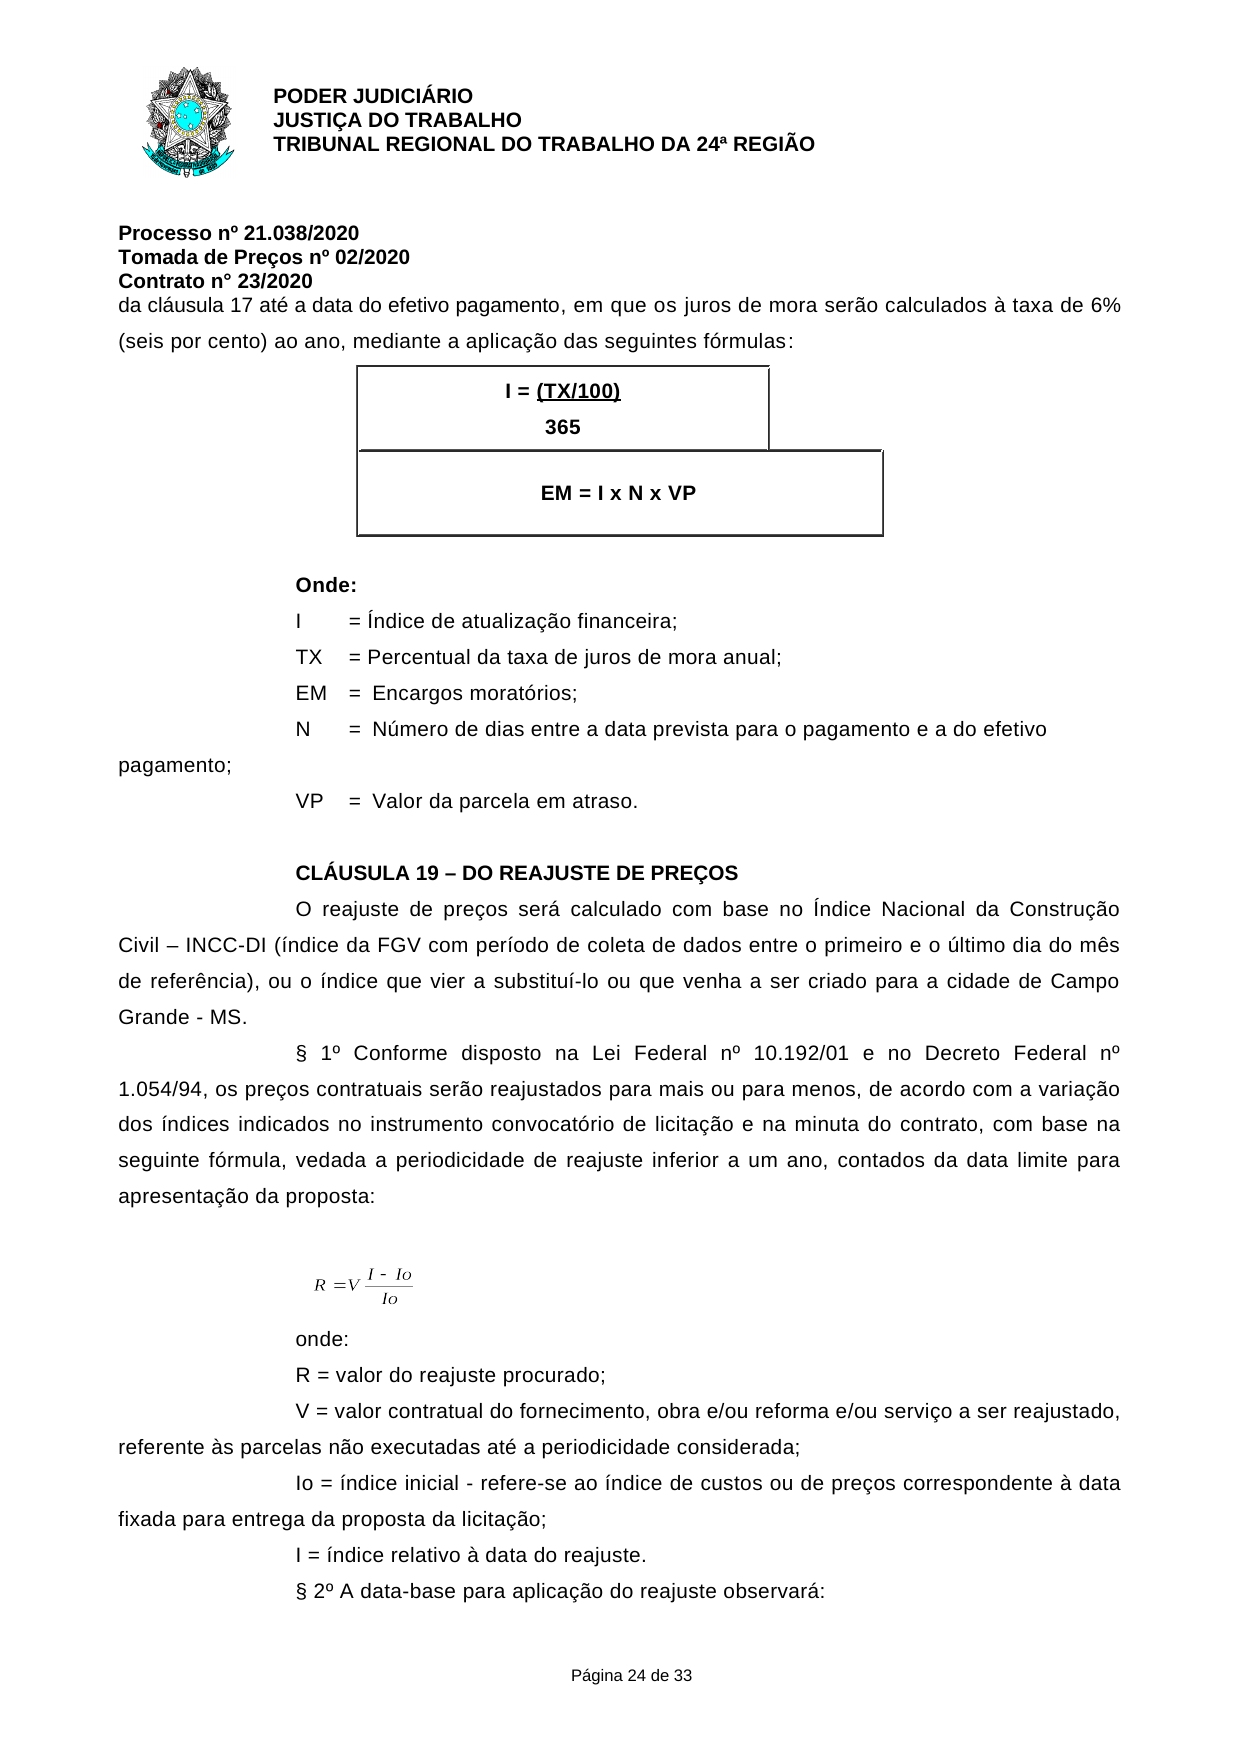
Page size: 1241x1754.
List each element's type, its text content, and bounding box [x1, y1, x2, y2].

text O reajuste de preços será calculado com base no Índice Nacional da Construção Civil – INCC-DI (índice da FGV com período de coleta de dados entre o primeiro e o último dia do mês de referência), ou o índice que vier a substituí-lo ou que venha a ser criado para a cidade de Campo Grande - MS. [118, 897, 1122, 1028]
table_cell EM = I x N x VP [359, 449, 883, 534]
text EM = Encargos moratórios; [118, 681, 1122, 705]
text I = Índice de atualização financeira; [118, 609, 1122, 633]
text TX = Percentual da taxa de juros de mora anual; [118, 645, 1122, 669]
table_header I = (TX/100) 365 [359, 368, 768, 449]
table_header [769, 365, 883, 449]
text V = valor contratual do fornecimento, obra e/ou reforma e/ou serviço a ser reajustado, referente às parcelas não executadas até a periodicidade considerada; [118, 1399, 1122, 1459]
text Onde: [118, 573, 1122, 597]
text VP = Valor da parcela em atraso. [118, 789, 1122, 813]
picture [141, 66, 236, 178]
text § 1º Conforme disposto na Lei Federal nº 10.192/01 e no Decreto Federal nº 1.054/94, os preços contratuais serão reajustados para mais ou para menos, de acordo com a variação dos índices indicados no instrumento convocatório de licitação e na minuta do contrato, com base na seguinte fórmula, vedada a periodicidade de reajuste inferior a um ano, contados da data limite para apresentação da proposta: [118, 1040, 1122, 1208]
text N = Número de dias entre a data prevista para o pagamento e a do efetivo pagamento; [118, 717, 1122, 777]
text da cláusula 17 até a data do efetivo pagamento, em que os juros de mora serão calculados à taxa de 6% (seis por cento) ao ano, mediante a aplicação das seguintes fórmulas: [118, 293, 1122, 352]
text R = valor do reajuste procurado; [118, 1363, 1122, 1387]
text CLÁUSULA 19 – DO REAJUSTE DE PREÇOS [118, 861, 1122, 885]
text I = índice relativo à data do reajuste. [118, 1543, 1122, 1567]
text Io = índice inicial - refere-se ao índice de custos ou de preços correspondente à data fixada para entrega da proposta da licitação; [118, 1471, 1122, 1531]
text § 2º A data-base para aplicação do reajuste observará: [118, 1578, 1122, 1602]
text onde: [118, 1327, 1122, 1351]
